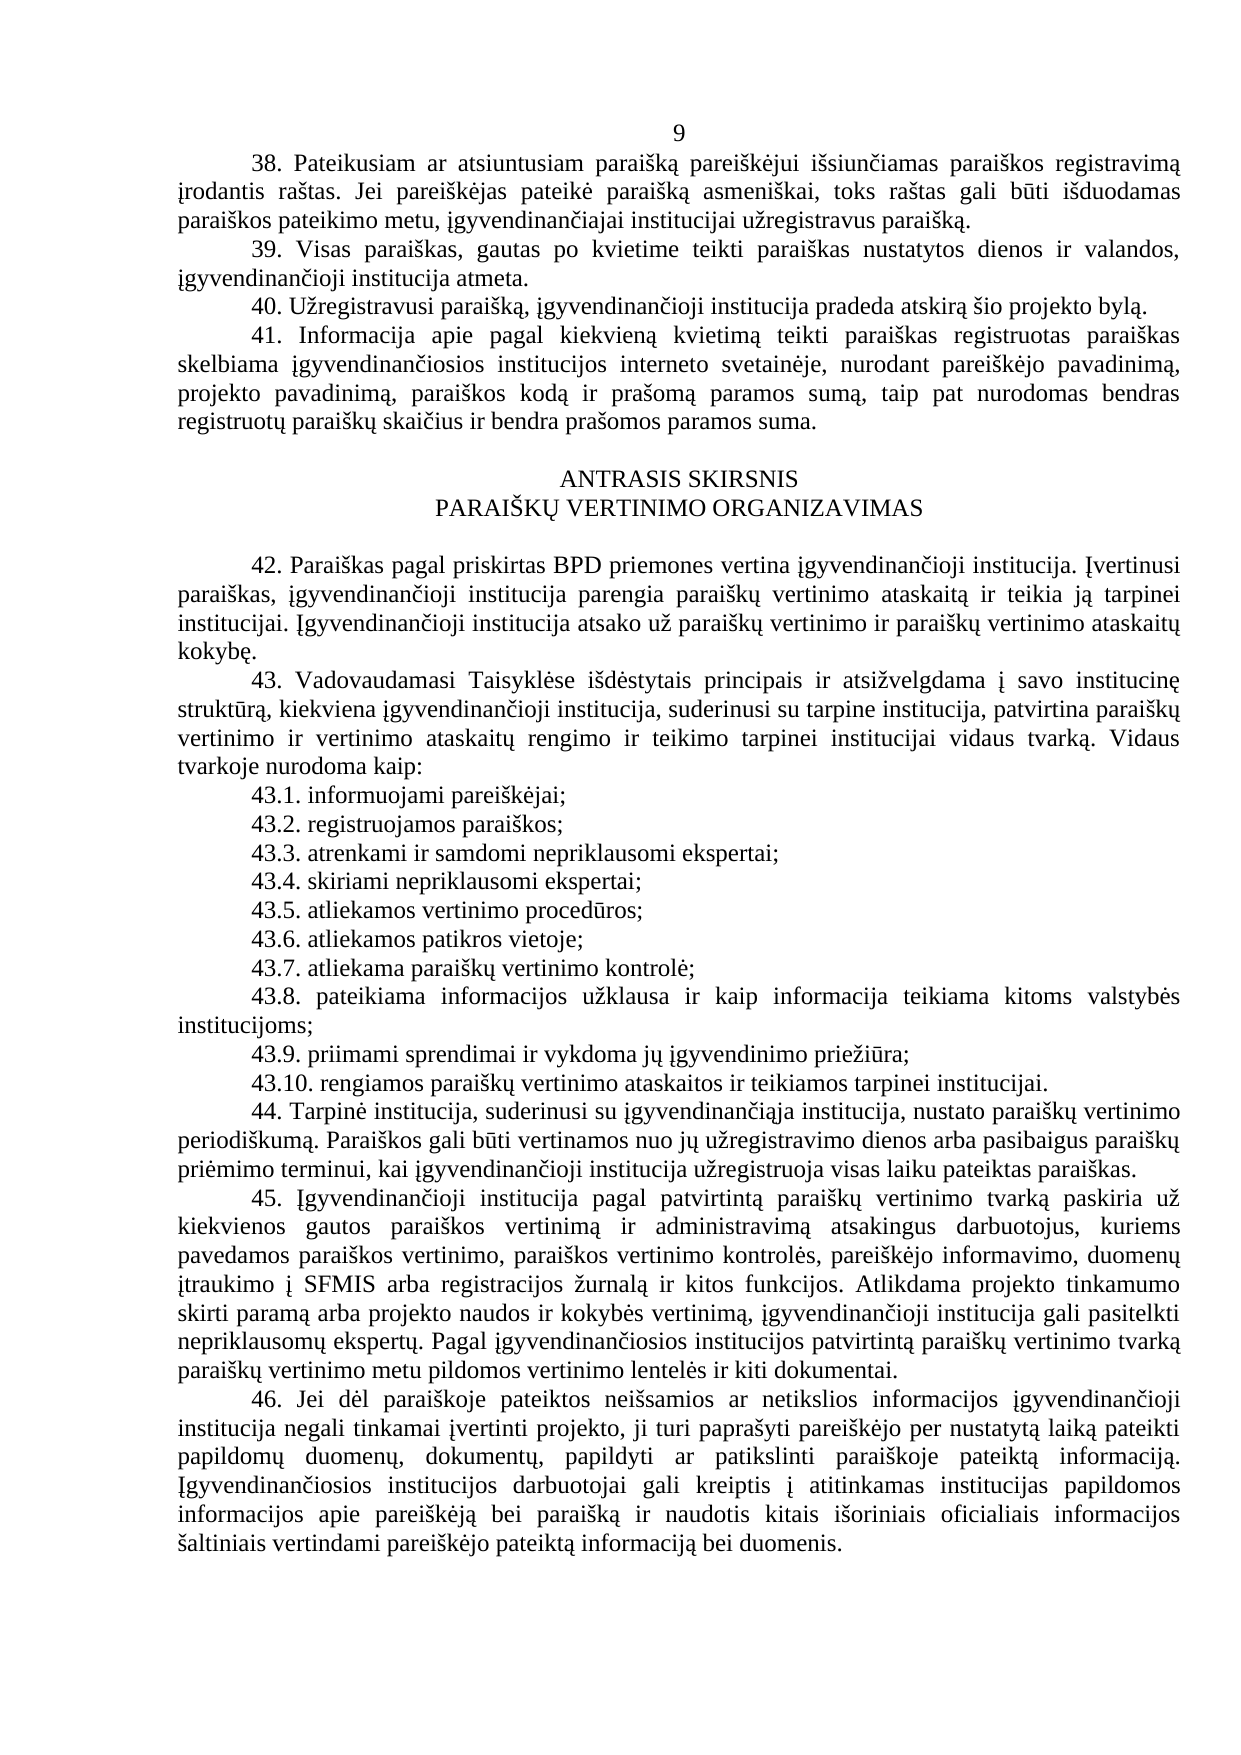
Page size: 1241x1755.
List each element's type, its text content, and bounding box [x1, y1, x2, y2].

text 45. Įgyvendinančioji institucija pagal patvirtintą paraiškų vertinimo tvarką paskiria už kiekvienos gautos paraiškos vertinimą ir administravimą atsakingus darbuotojus, kuriems pavedamos paraiškos vertinimo, paraiškos vertinimo kontrolės, pareiškėjo informavimo, duomenų įtraukimo į SFMIS arba registracijos žurnalą ir kitos funkcijos. Atlikdama projekto tinkamumo skirti paramą arba projekto naudos ir kokybės vertinimą, įgyvendinančioji institucija gali pasitelkti nepriklausomų ekspertų. Pagal įgyvendinančiosios institucijos patvirtintą paraiškų vertinimo tvarką paraiškų vertinimo metu pildomos vertinimo lentelės ir kiti dokumentai. [177, 1183, 1181, 1384]
text ANTRASIS SKIRSNIS [177, 464, 1181, 493]
text 43.7. atliekama paraiškų vertinimo kontrolė; [177, 953, 1181, 981]
text 39. Visas paraiškas, gautas po kvietime teikti paraiškas nustatytos dienos ir valandos, įgyvendinančioji institucija atmeta. [177, 234, 1181, 291]
text 44. Tarpinė institucija, suderinusi su įgyvendinančiąja institucija, nustato paraiškų vertinimo periodiškumą. Paraiškos gali būti vertinamos nuo jų užregistravimo dienos arba pasibaigus paraiškų priėmimo terminui, kai įgyvendinančioji institucija užregistruoja visas laiku pateiktas paraiškas. [177, 1096, 1181, 1183]
text 40. Užregistravusi paraišką, įgyvendinančioji institucija pradeda atskirą šio projekto bylą. [177, 291, 1181, 320]
text 46. Jei dėl paraiškoje pateiktos neišsamios ar netikslios informacijos įgyvendinančioji institucija negali tinkamai įvertinti projekto, ji turi paprašyti pareiškėjo per nustatytą laiką pateikti papildomų duomenų, dokumentų, papildyti ar patikslinti paraiškoje pateiktą informaciją. Įgyvendinančiosios institucijos darbuotojai gali kreiptis į atitinkamas institucijas papildomos informacijos apie pareiškėją bei paraišką ir naudotis kitais išoriniais oficialiais informacijos šaltiniais vertindami pareiškėjo pateiktą informaciją bei duomenis. [177, 1384, 1181, 1556]
text 43.6. atliekamos patikros vietoje; [177, 924, 1181, 953]
text 41. Informacija apie pagal kiekvieną kvietimą teikti paraiškas registruotas paraiškas skelbiama įgyvendinančiosios institucijos interneto svetainėje, nurodant pareiškėjo pavadinimą, projekto pavadinimą, paraiškos kodą ir prašomą paramos sumą, taip pat nurodomas bendras registruotų paraiškų skaičius ir bendra prašomos paramos suma. [177, 320, 1181, 435]
text 42. Paraiškas pagal priskirtas BPD priemones vertina įgyvendinančioji institucija. Įvertinusi paraiškas, įgyvendinančioji institucija parengia paraiškų vertinimo ataskaitą ir teikia ją tarpinei institucijai. Įgyvendinančioji institucija atsako už paraiškų vertinimo ir paraiškų vertinimo ataskaitų kokybę. [177, 550, 1181, 665]
text 43.4. skiriami nepriklausomi ekspertai; [177, 866, 1181, 895]
text 43.1. informuojami pareiškėjai; [177, 780, 1181, 809]
text 43.5. atliekamos vertinimo procedūros; [177, 895, 1181, 924]
text 43.10. rengiamos paraiškų vertinimo ataskaitos ir teikiamos tarpinei institucijai. [177, 1068, 1181, 1096]
text 38. Pateikusiam ar atsiuntusiam paraišką pareiškėjui išsiunčiamas paraiškos registravimą įrodantis raštas. Jei pareiškėjas pateikė paraišką asmeniškai, toks raštas gali būti išduodamas paraiškos pateikimo metu, įgyvendinančiajai institucijai užregistravus paraišką. [177, 148, 1181, 234]
text 43.8. pateikiama informacijos užklausa ir kaip informacija teikiama kitoms valstybės institucijoms; [177, 981, 1181, 1039]
text PARAIŠKŲ VERTINIMO ORGANIZAVIMAS [177, 493, 1181, 521]
text 43.2. registruojamos paraiškos; [177, 809, 1181, 838]
text 43.9. priimami sprendimai ir vykdoma jų įgyvendinimo priežiūra; [177, 1039, 1181, 1068]
text 43. Vadovaudamasi Taisyklėse išdėstytais principais ir atsižvelgdama į savo institucinę struktūrą, kiekviena įgyvendinančioji institucija, suderinusi su tarpine institucija, patvirtina paraiškų vertinimo ir vertinimo ataskaitų rengimo ir teikimo tarpinei institucijai vidaus tvarką. Vidaus tvarkoje nurodoma kaip: [177, 665, 1181, 780]
text 43.3. atrenkami ir samdomi nepriklausomi ekspertai; [177, 838, 1181, 866]
